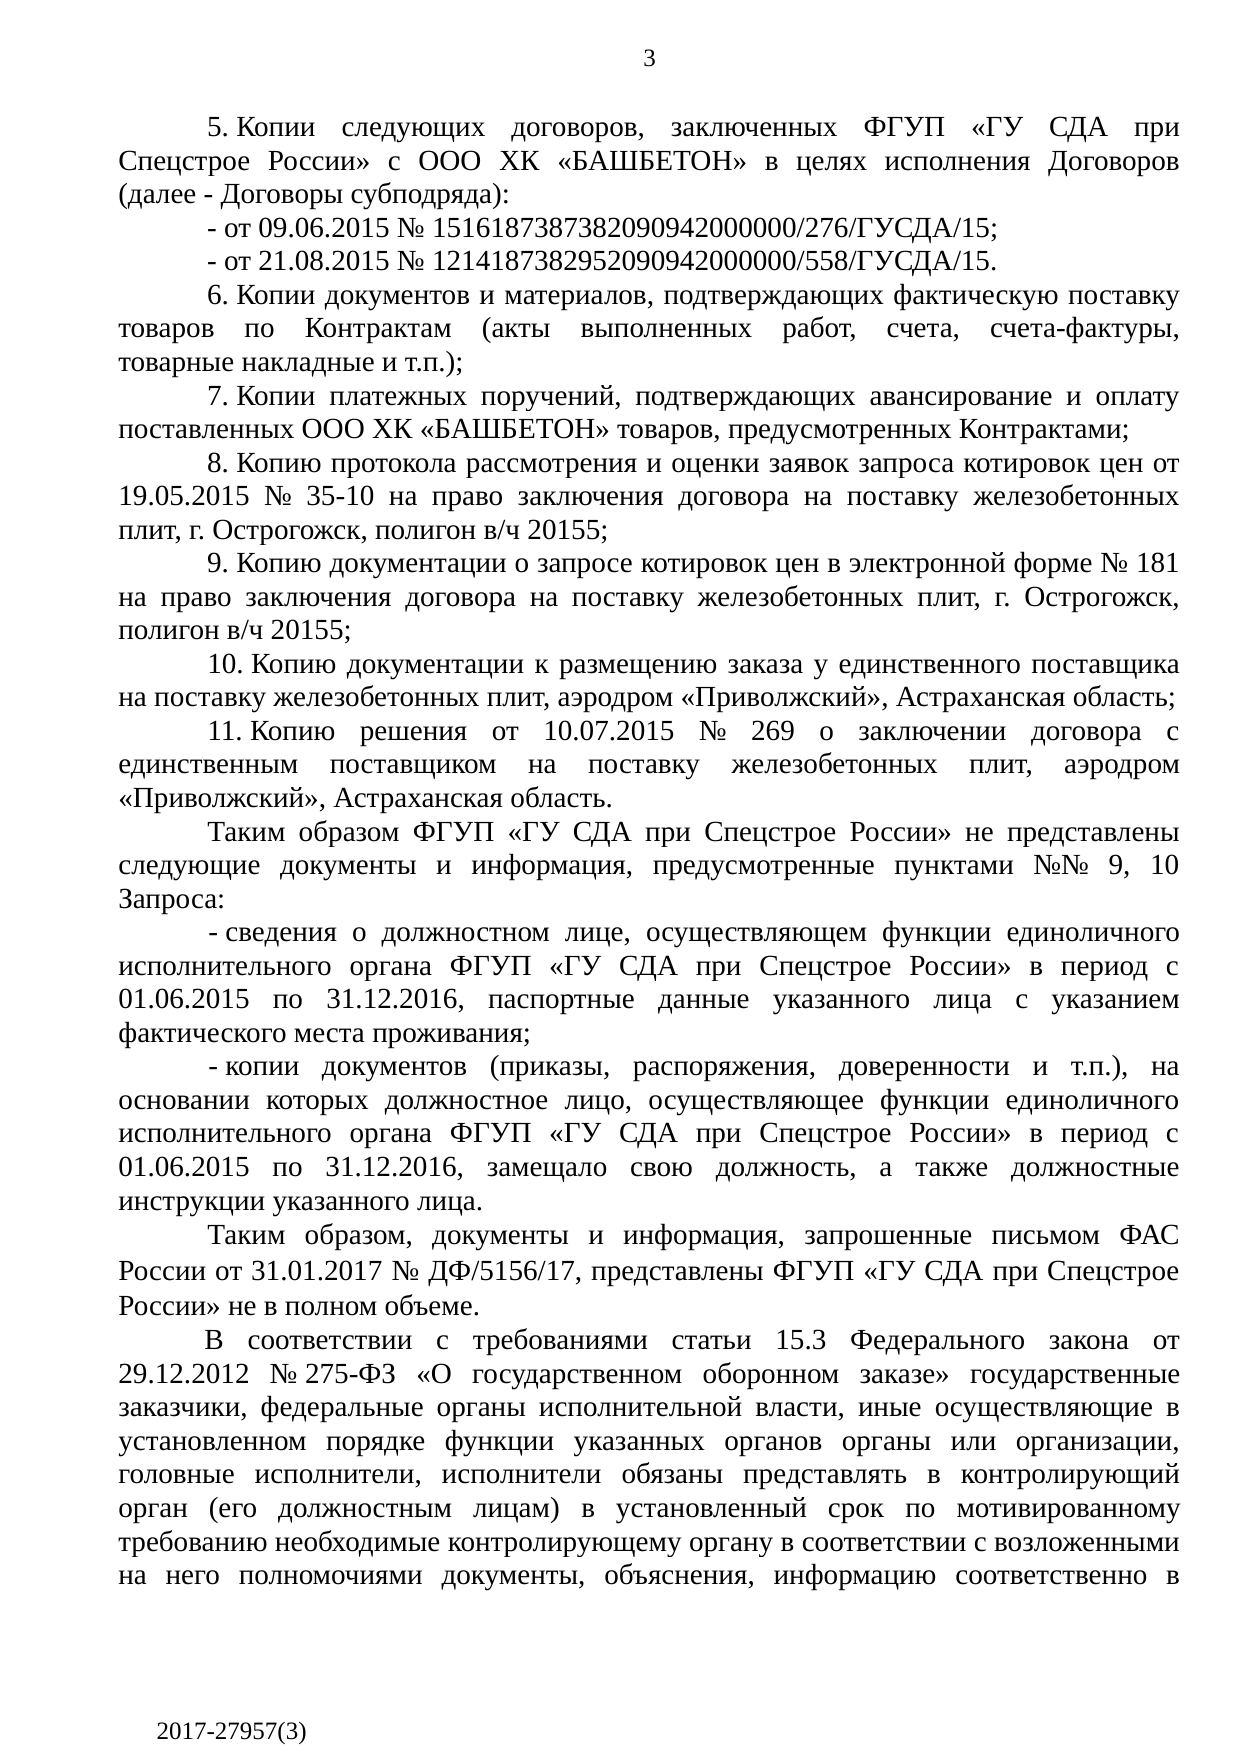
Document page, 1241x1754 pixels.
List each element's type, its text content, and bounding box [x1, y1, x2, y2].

text 9. Копию документации о запросе котировок цен в электронной форме № 181 на право заключения договора на поставку железобетонных плит, г. Острогожск, полигон в/ч 20155; [118, 545, 1181, 646]
text 11. Копию решения от 10.07.2015 № 269 о заключении договора с единственным поставщиком на поставку железобетонных плит, аэродром «Приволжский», Астраханская область. [118, 713, 1181, 814]
text 10. Копию документации к размещению заказа у единственного поставщика на поставку железобетонных плит, аэродром «Приволжский», Астраханская область; [118, 646, 1181, 713]
text - от 09.06.2015 № 1516187387382090942000000/276/ГУСДА/15; [118, 210, 1181, 243]
text 5. Копии следующих договоров, заключенных ФГУП «ГУ СДА при Спецстрое России» с ООО ХК «БАШБЕТОН» в целях исполнения Договоров (далее - Договоры субподряда): [118, 109, 1181, 210]
text Таким образом ФГУП «ГУ СДА при Спецстрое России» не представлены следующие документы и информация, предусмотренные пунктами №№ 9, 10 Запроса: [118, 814, 1181, 914]
text - сведения о должностном лице, осуществляющем функции единоличного исполнительного органа ФГУП «ГУ СДА при Спецстрое России» в период с 01.06.2015 по 31.12.2016, паспортные данные указанного лица с указанием фактического места проживания; [118, 914, 1181, 1048]
text 6. Копии документов и материалов, подтверждающих фактическую поставку товаров по Контрактам (акты выполненных работ, счета, счета-фактуры, товарные накладные и т.п.); [118, 277, 1181, 378]
text - копии документов (приказы, распоряжения, доверенности и т.п.), на основании которых должностное лицо, осуществляющее функции единоличного исполнительного органа ФГУП «ГУ СДА при Спецстрое России» в период с 01.06.2015 по 31.12.2016, замещало свою должность, а также должностные инструкции указанного лица. [118, 1048, 1181, 1216]
text 7. Копии платежных поручений, подтверждающих авансирование и оплату поставленных ООО ХК «БАШБЕТОН» товаров, предусмотренных Контрактами; [118, 378, 1181, 445]
text - от 21.08.2015 № 1214187382952090942000000/558/ГУСДА/15. [118, 243, 1181, 277]
text 8. Копию протокола рассмотрения и оценки заявок запроса котировок цен от 19.05.2015 № 35-10 на право заключения договора на поставку железобетонных плит, г. Острогожск, полигон в/ч 20155; [118, 445, 1181, 545]
text Таким образом, документы и информация, запрошенные письмом ФАС России от 31.01.2017 № ДФ/5156/17, представлены ФГУП «ГУ СДА при Спецстрое России» не в полном объеме. [118, 1216, 1181, 1322]
text В соответствии с требованиями статьи 15.3 Федерального закона от 29.12.2012 № 275-ФЗ «О государственном оборонном заказе» государственные заказчики, федеральные органы исполнительной власти, иные осуществляющие в установленном порядке функции указанных органов органы или организации, головные исполнители, исполнители обязаны представлять в контролирующий орган (его должностным лицам) в установленный срок по мотивированному требованию необходимые контролирующему органу в соответствии с возложенными на него полномочиями документы, объяснения, информацию соответственно в [118, 1322, 1181, 1591]
